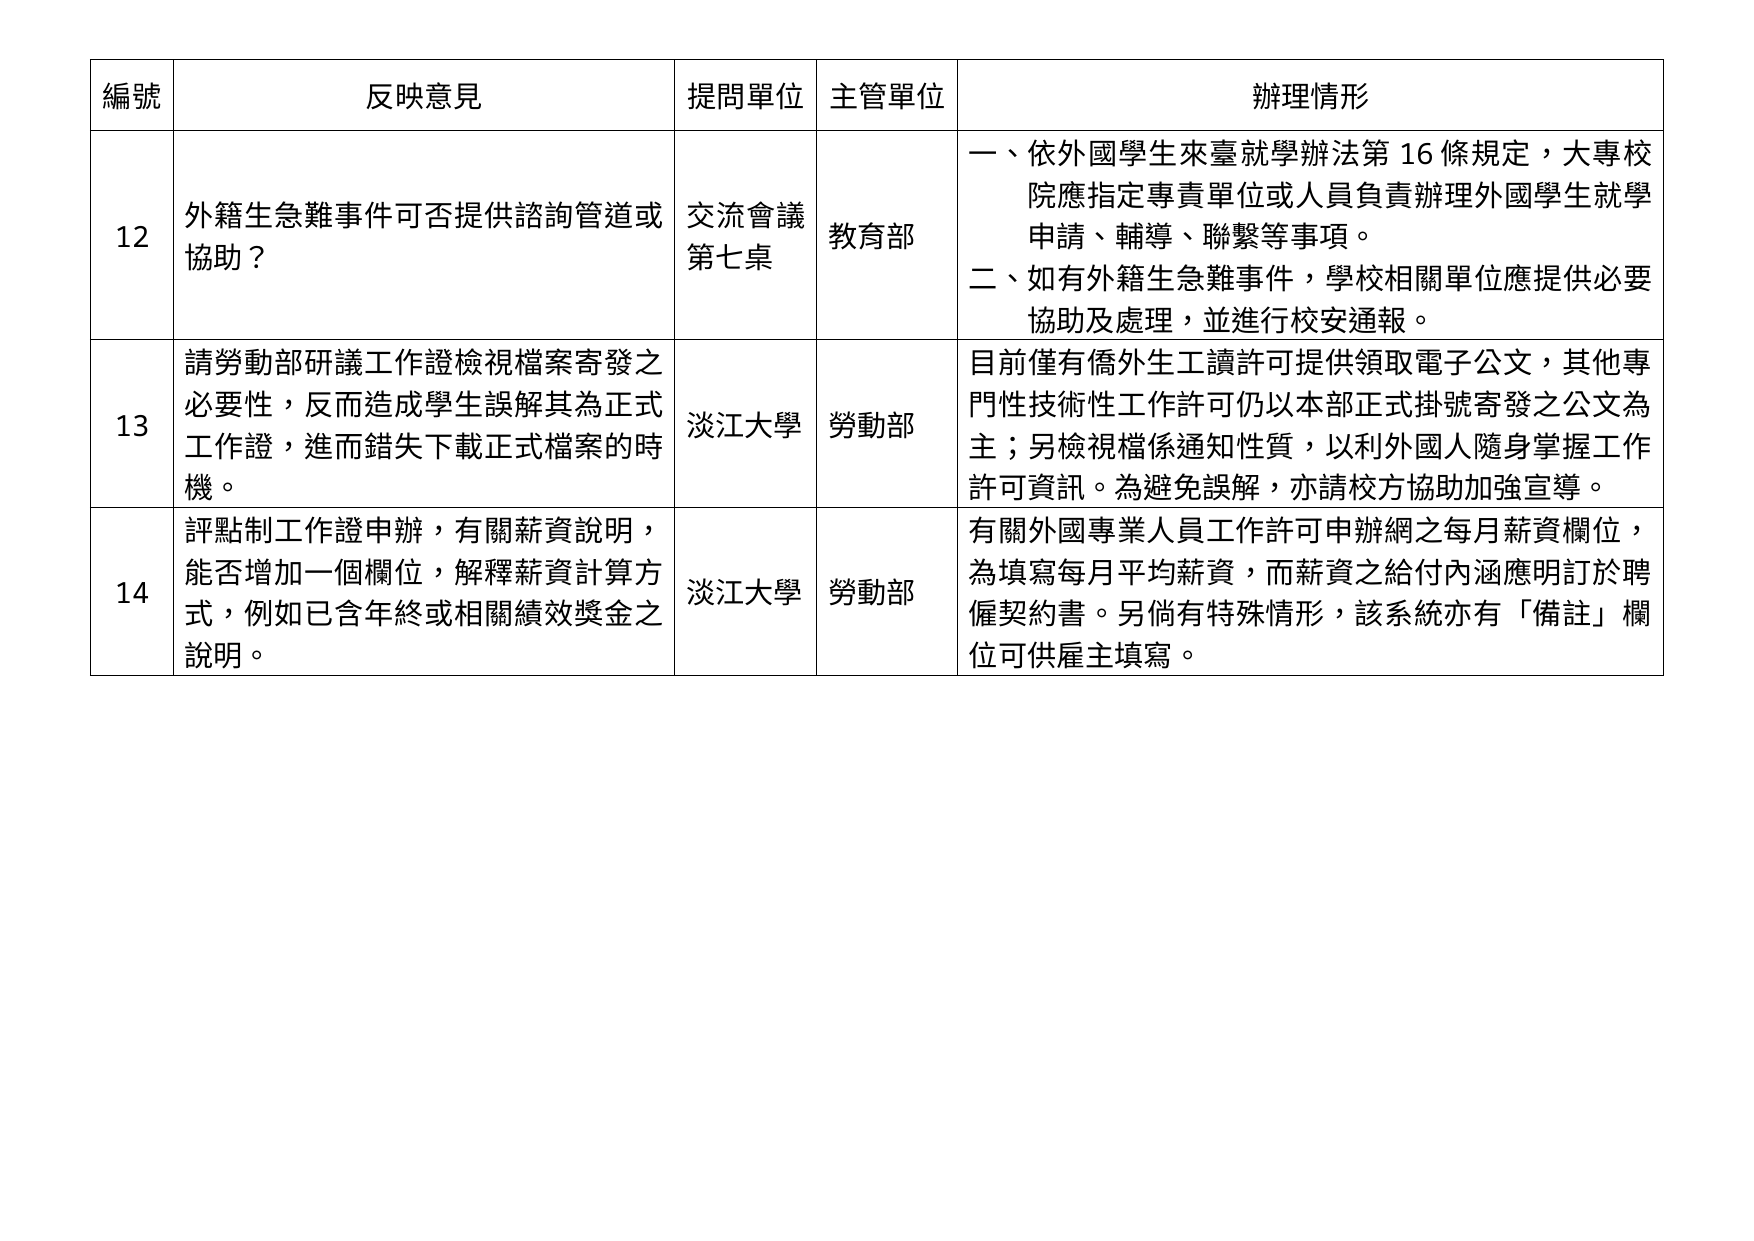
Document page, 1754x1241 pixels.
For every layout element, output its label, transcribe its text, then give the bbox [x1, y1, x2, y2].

table_header 提問單位 [675, 60, 816, 130]
table_cell 教育部 [817, 131, 957, 339]
table_cell 評點制工作證申辦，有關薪資說明，能否增加一個欄位，解釋薪資計算方式，例如已含年終或相關績效獎金之說明。 [174, 508, 674, 675]
table_cell 外籍生急難事件可否提供諮詢管道或協助？ [174, 131, 674, 339]
table_header 主管單位 [817, 60, 957, 130]
table_cell 14 [91, 508, 173, 675]
table_cell 依外國學生來臺就學辦法第16條規定，大專校院應指定專責單位或人員負責辦理外國學生就學申請、輔導、聯繫等事項。 如有外籍生急難事件，學校相關單位應提供必要協助及處理，並進行校安通報。 [958, 131, 1663, 339]
table_cell 勞動部 [817, 340, 957, 507]
table_cell 有關外國專業人員工作許可申辦網之每月薪資欄位，為填寫每月平均薪資，而薪資之給付內涵應明訂於聘僱契約書。另倘有特殊情形，該系統亦有「備註」欄位可供雇主填寫。 [958, 508, 1663, 675]
table_header 辦理情形 [958, 60, 1663, 130]
table_header 反映意見 [174, 60, 674, 130]
table_cell 12 [91, 131, 173, 339]
table_cell 淡江大學 [675, 340, 816, 507]
table_cell 交流會議第七桌 [675, 131, 816, 339]
table_cell 勞動部 [817, 508, 957, 675]
table_cell 目前僅有僑外生工讀許可提供領取電子公文，其他專門性技術性工作許可仍以本部正式掛號寄發之公文為主；另檢視檔係通知性質，以利外國人隨身掌握工作許可資訊。為避免誤解，亦請校方協助加強宣導。 [958, 340, 1663, 507]
table_header 編號 [91, 60, 173, 130]
table_cell 13 [91, 340, 173, 507]
table_cell 請勞動部研議工作證檢視檔案寄發之必要性，反而造成學生誤解其為正式工作證，進而錯失下載正式檔案的時機。 [174, 340, 674, 507]
table_cell 淡江大學 [675, 508, 816, 675]
